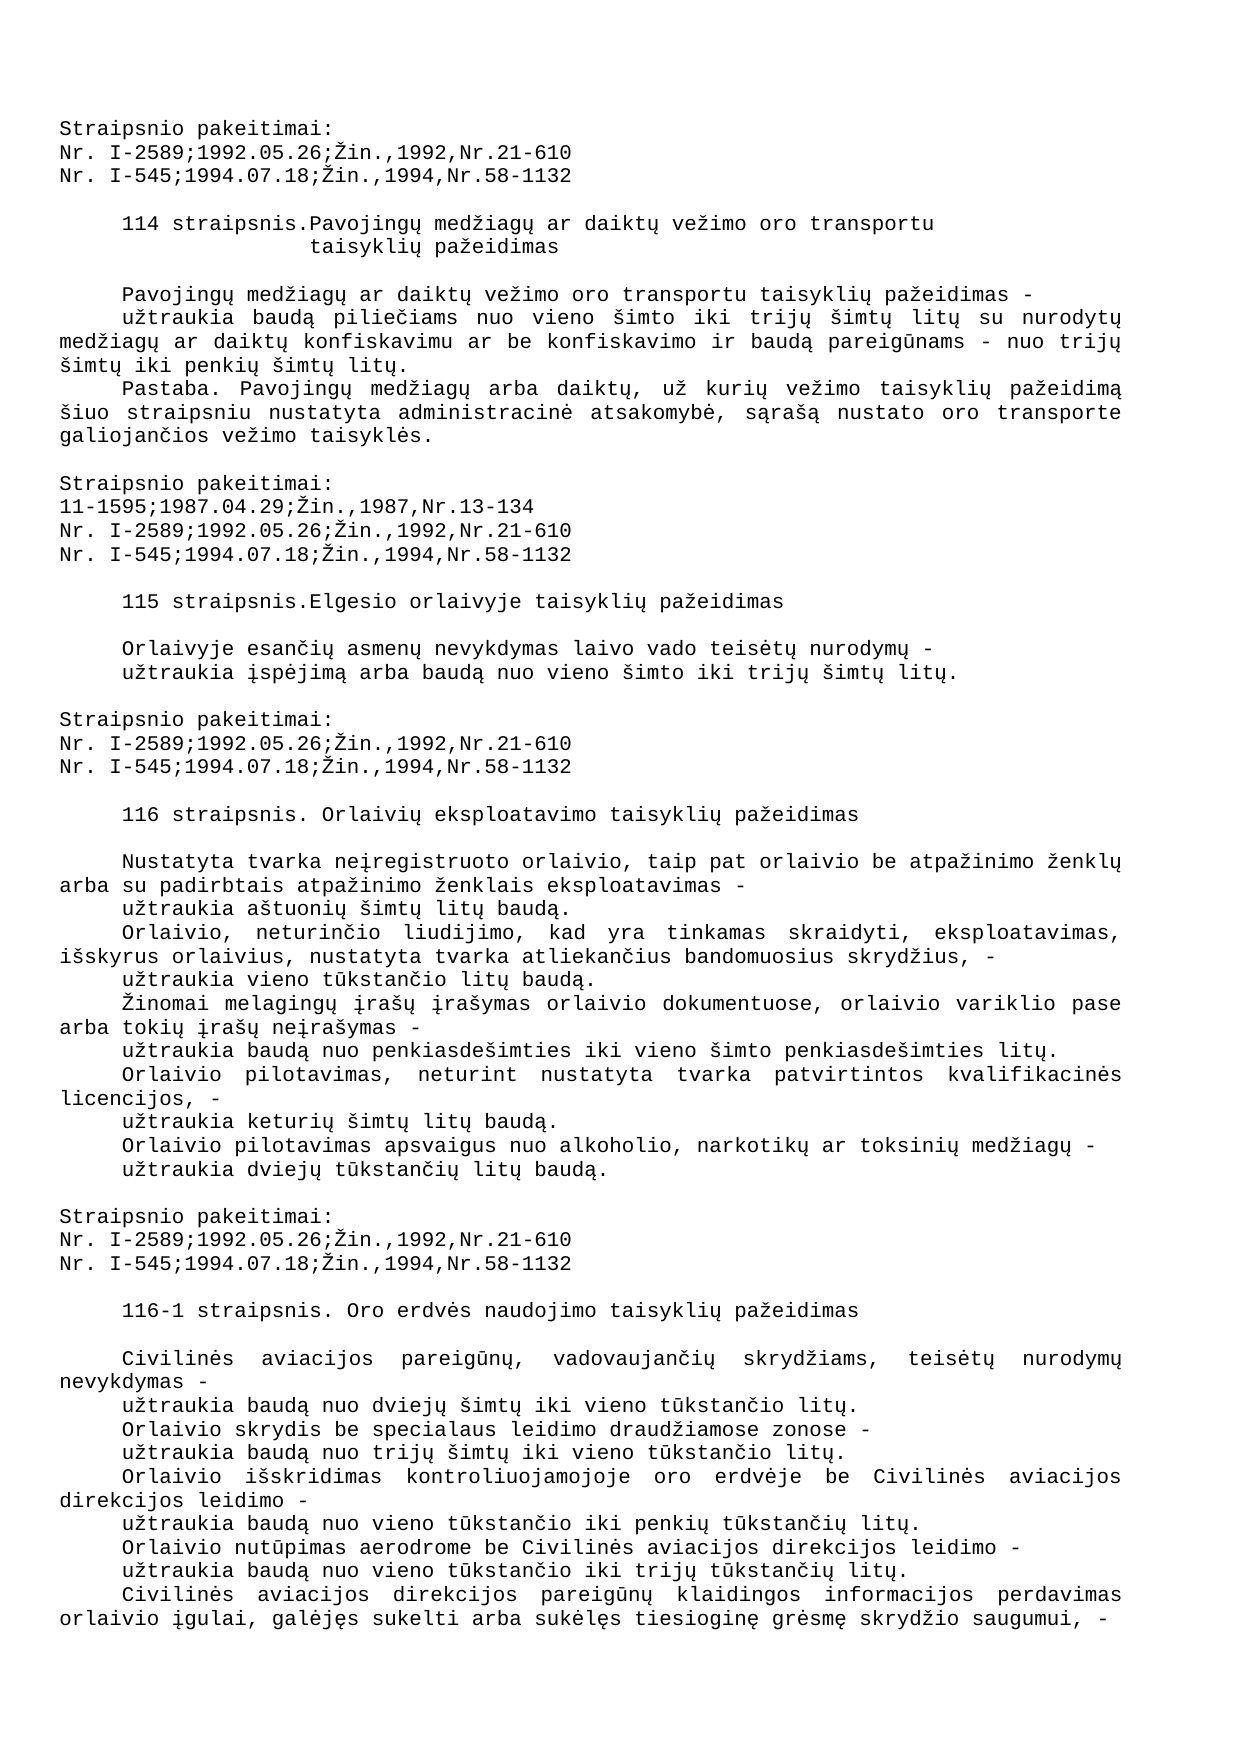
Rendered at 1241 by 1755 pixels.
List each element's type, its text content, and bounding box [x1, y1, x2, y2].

text 114 straipsnis.Pavojingų medžiagų ar daiktų vežimo oro transportu [59, 213, 1122, 236]
text Nr. I-2589;1992.05.26;Žin.,1992,Nr.21-610 [59, 733, 1122, 757]
text Civilinės aviacijos pareigūnų, vadovaujančių skrydžiams, teisėtų nurodymų nevykdymas - [59, 1348, 1122, 1395]
text užtraukia keturių šimtų litų baudą. [59, 1111, 1122, 1135]
text 115 straipsnis.Elgesio orlaivyje taisyklių pažeidimas [59, 591, 1122, 615]
text Orlaivio nutūpimas aerodrome be Civilinės aviacijos direkcijos leidimo - [59, 1537, 1122, 1561]
text Straipsnio pakeitimai: [59, 118, 1122, 142]
text užtraukia baudą piliečiams nuo vieno šimto iki trijų šimtų litų su nurodytų medžiagų ar daiktų konfiskavimu ar be konfiskavimo ir baudą pareigūnams - nuo trijų šimtų iki penkių šimtų litų. [59, 307, 1122, 378]
text taisyklių pažeidimas [59, 236, 1122, 260]
text Nr. I-545;1994.07.18;Žin.,1994,Nr.58-1132 [59, 544, 1122, 567]
text Nr. I-2589;1992.05.26;Žin.,1992,Nr.21-610 [59, 520, 1122, 544]
text Civilinės aviacijos direkcijos pareigūnų klaidingos informacijos perdavimas orlaivio įgulai, galėjęs sukelti arba sukėlęs tiesioginę grėsmę skrydžio saugumui, - [59, 1584, 1122, 1631]
text Orlaivio išskridimas kontroliuojamojoje oro erdvėje be Civilinės aviacijos direkcijos leidimo - [59, 1466, 1122, 1513]
text užtraukia baudą nuo dviejų šimtų iki vieno tūkstančio litų. [59, 1395, 1122, 1419]
text Orlaivyje esančių asmenų nevykdymas laivo vado teisėtų nurodymų - [59, 638, 1122, 662]
text Nr. I-545;1994.07.18;Žin.,1994,Nr.58-1132 [59, 165, 1122, 189]
text Orlaivio pilotavimas, neturint nustatyta tvarka patvirtintos kvalifikacinės licencijos, - [59, 1064, 1122, 1111]
text 116 straipsnis. Orlaivių eksploatavimo taisyklių pažeidimas [59, 804, 1122, 827]
text Orlaivio, neturinčio liudijimo, kad yra tinkamas skraidyti, eksploatavimas, išskyrus orlaivius, nustatyta tvarka atliekančius bandomuosius skrydžius, - [59, 922, 1122, 969]
text Nr. I-2589;1992.05.26;Žin.,1992,Nr.21-610 [59, 142, 1122, 165]
text užtraukia baudą nuo penkiasdešimties iki vieno šimto penkiasdešimties litų. [59, 1040, 1122, 1064]
text Pavojingų medžiagų ar daiktų vežimo oro transportu taisyklių pažeidimas - [59, 284, 1122, 307]
text užtraukia baudą nuo vieno tūkstančio iki trijų tūkstančių litų. [59, 1561, 1122, 1584]
text Straipsnio pakeitimai: [59, 709, 1122, 733]
text Orlaivio skrydis be specialaus leidimo draudžiamose zonose - [59, 1419, 1122, 1442]
text Žinomai melagingų įrašų įrašymas orlaivio dokumentuose, orlaivio variklio pase arba tokių įrašų neįrašymas - [59, 993, 1122, 1040]
text Nr. I-2589;1992.05.26;Žin.,1992,Nr.21-610 [59, 1229, 1122, 1253]
text Straipsnio pakeitimai: [59, 473, 1122, 496]
text užtraukia įspėjimą arba baudą nuo vieno šimto iki trijų šimtų litų. [59, 662, 1122, 686]
text Nustatyta tvarka neįregistruoto orlaivio, taip pat orlaivio be atpažinimo ženklų arba su padirbtais atpažinimo ženklais eksploatavimas - [59, 851, 1122, 898]
text 11-1595;1987.04.29;Žin.,1987,Nr.13-134 [59, 496, 1122, 520]
text Pastaba. Pavojingų medžiagų arba daiktų, už kurių vežimo taisyklių pažeidimą šiuo straipsniu nustatyta administracinė atsakomybė, sąrašą nustato oro transporte galiojančios vežimo taisyklės. [59, 378, 1122, 449]
text Straipsnio pakeitimai: [59, 1206, 1122, 1229]
text užtraukia baudą nuo trijų šimtų iki vieno tūkstančio litų. [59, 1442, 1122, 1466]
text užtraukia dviejų tūkstančių litų baudą. [59, 1158, 1122, 1182]
text Nr. I-545;1994.07.18;Žin.,1994,Nr.58-1132 [59, 1253, 1122, 1277]
text 116-1 straipsnis. Oro erdvės naudojimo taisyklių pažeidimas [59, 1300, 1122, 1324]
text Nr. I-545;1994.07.18;Žin.,1994,Nr.58-1132 [59, 757, 1122, 780]
text Orlaivio pilotavimas apsvaigus nuo alkoholio, narkotikų ar toksinių medžiagų - [59, 1135, 1122, 1158]
text užtraukia baudą nuo vieno tūkstančio iki penkių tūkstančių litų. [59, 1513, 1122, 1537]
text užtraukia aštuonių šimtų litų baudą. [59, 898, 1122, 922]
text užtraukia vieno tūkstančio litų baudą. [59, 969, 1122, 993]
